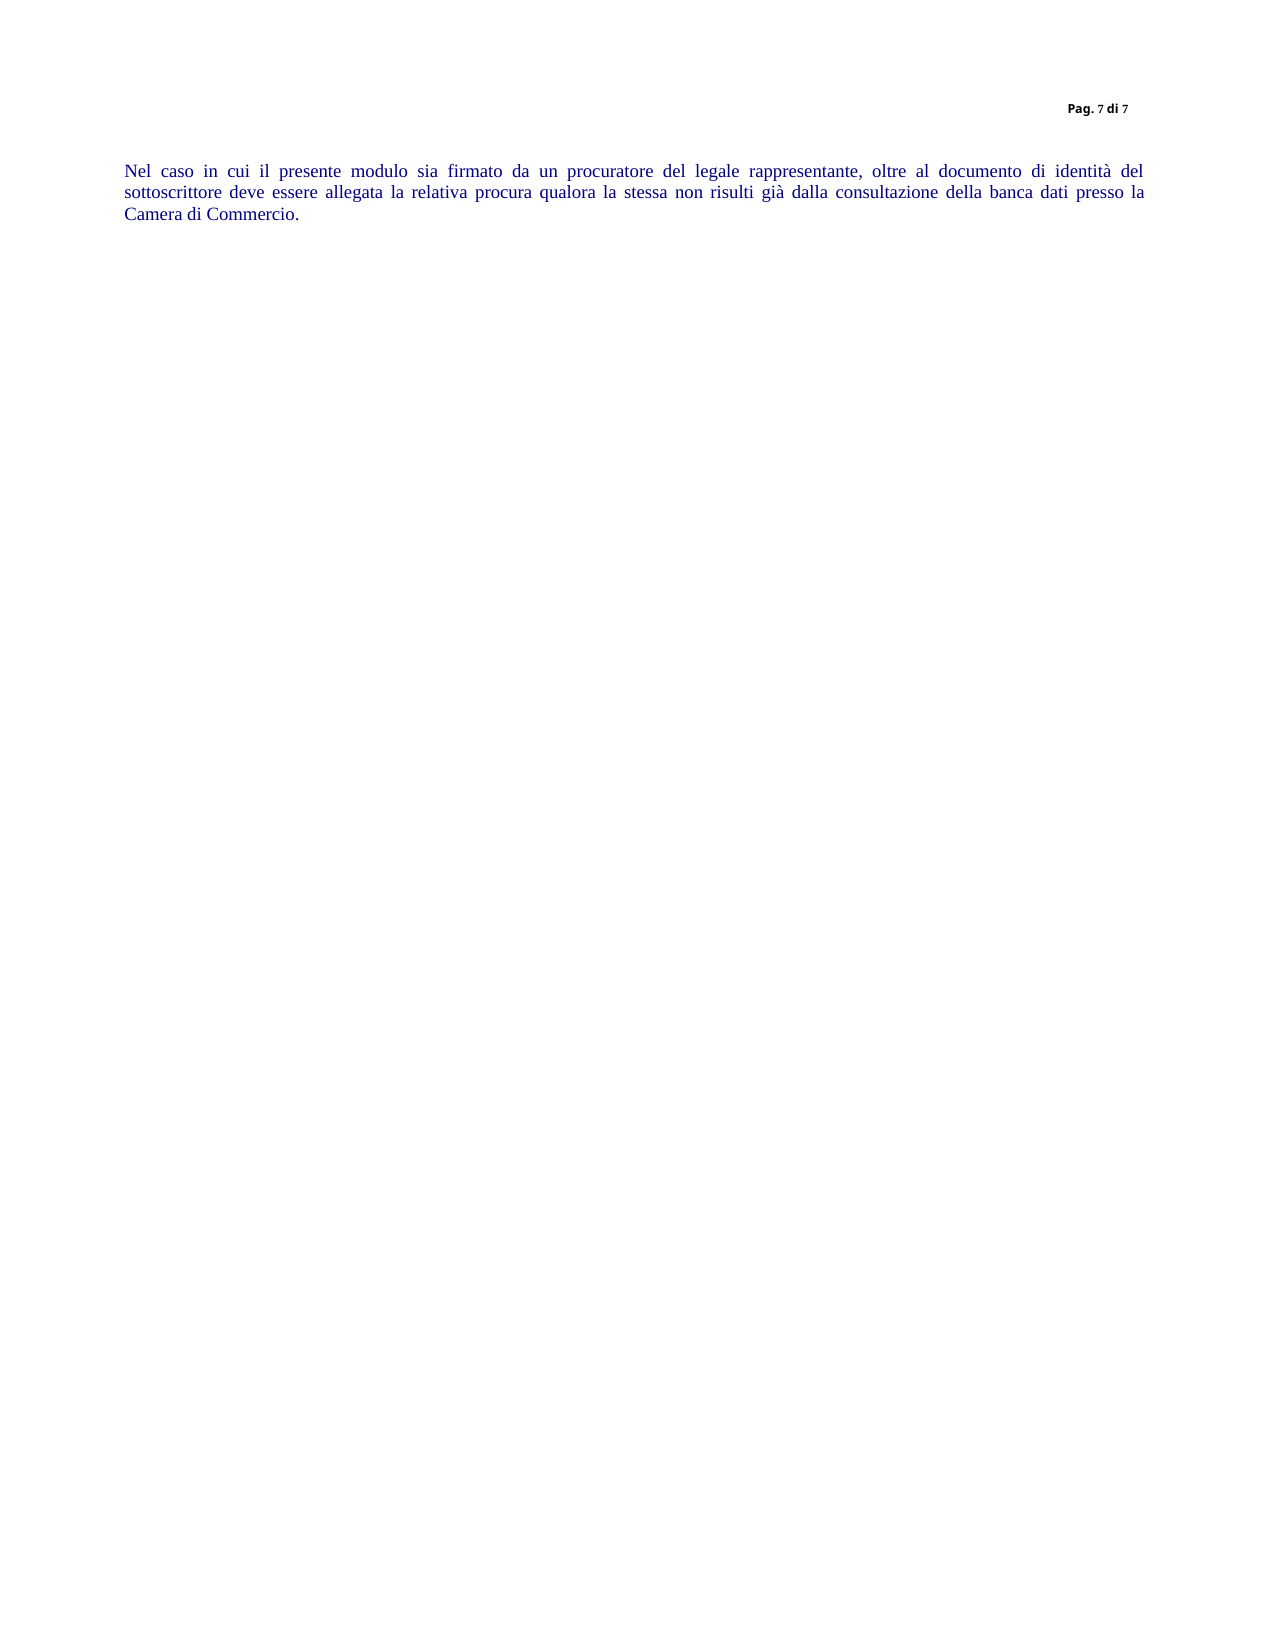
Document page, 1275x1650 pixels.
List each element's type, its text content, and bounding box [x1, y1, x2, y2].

text Nel caso in cui il presente modulo sia firmato da un procuratore del legale rappresentante, oltre al documento di identità del sottoscrittore deve essere allegata la relativa procura qualora la stessa non risulti già dalla consultazione della banca dati presso la Camera di Commercio. [124, 159, 1147, 224]
